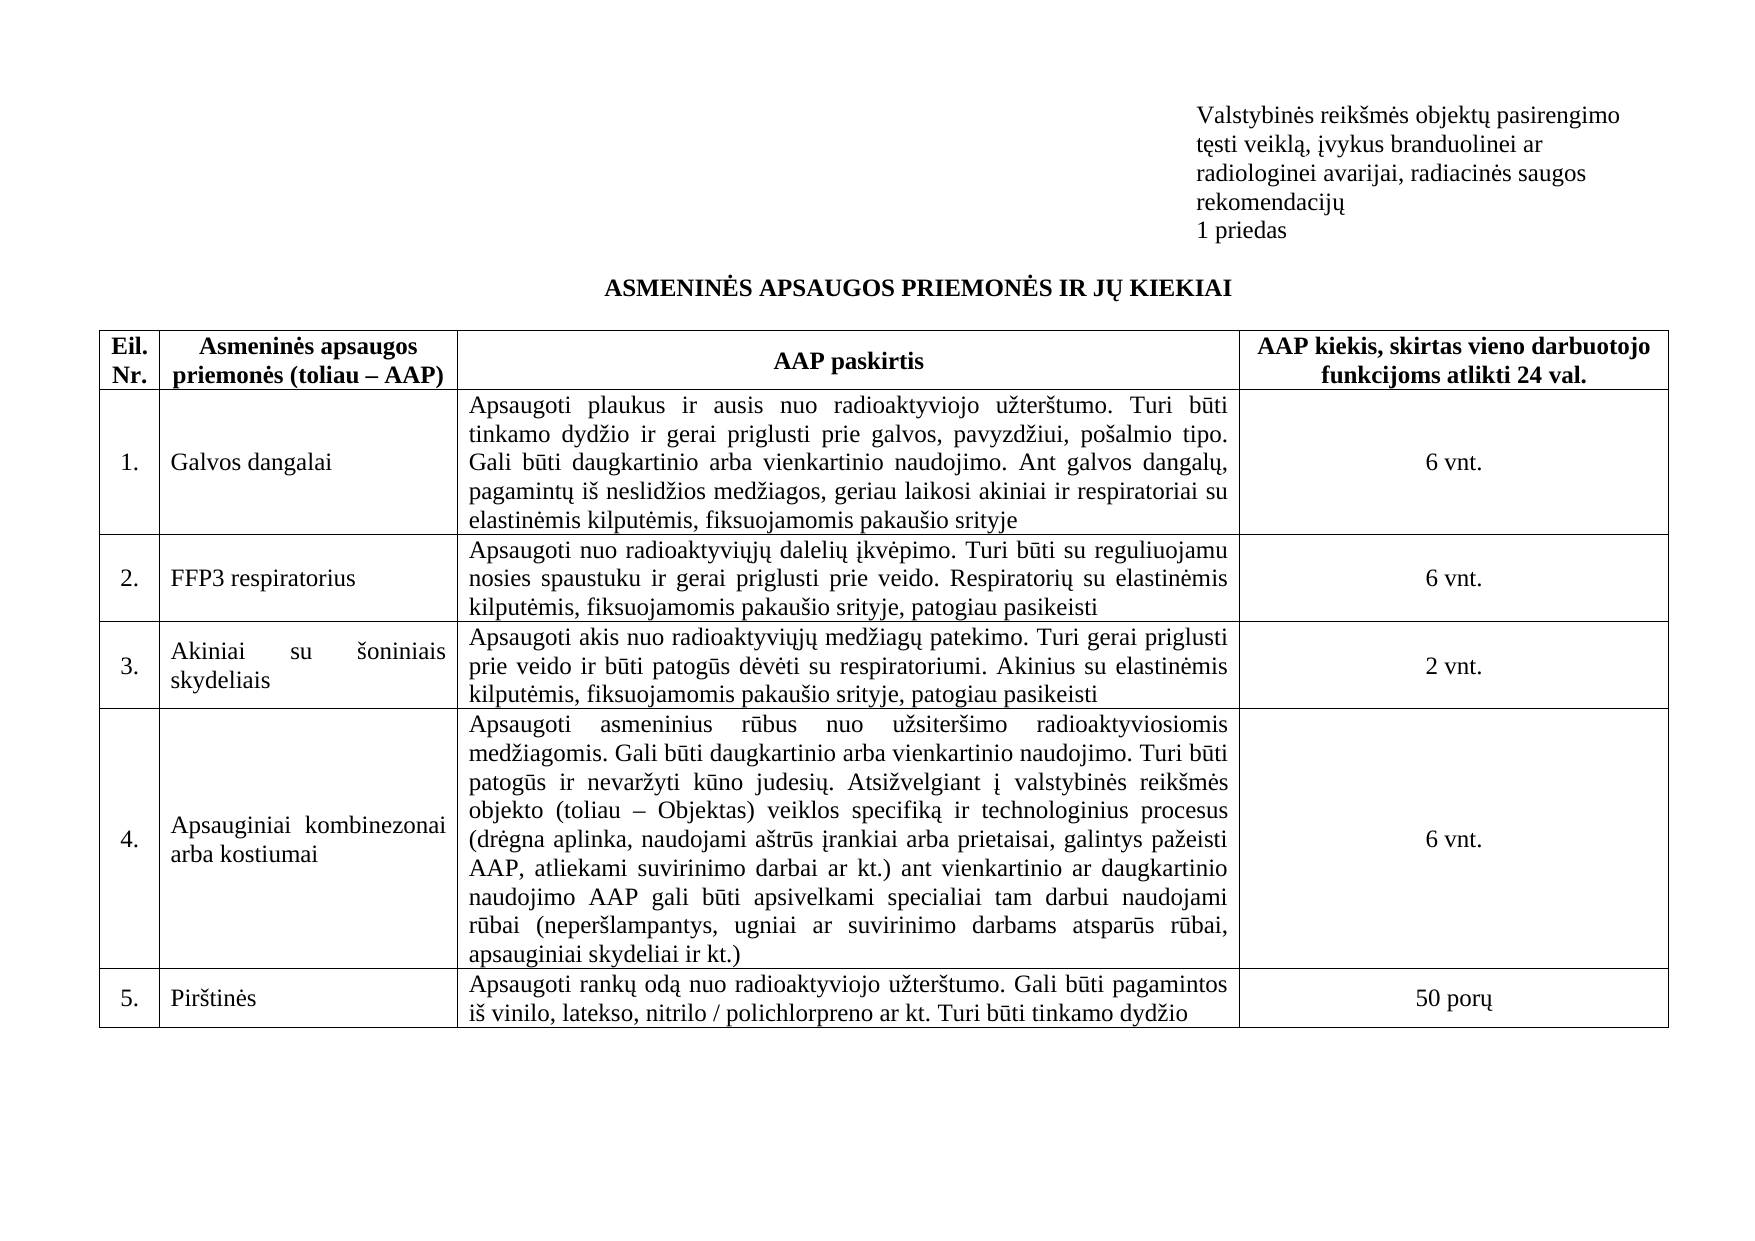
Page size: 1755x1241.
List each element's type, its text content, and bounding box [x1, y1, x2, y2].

table_cell Apsaugoti rankų odą nuo radioaktyviojo užterštumo. Gali būti pagamintos iš vinilo, latekso, nitrilo / polichlorpreno ar kt. Turi būti tinkamo dydžio [458, 969, 1239, 1027]
table_header AAP paskirtis [458, 331, 1239, 389]
table_cell Apsaugoti nuo radioaktyviųjų dalelių įkvėpimo. Turi būti su reguliuojamu nosies spaustuku ir gerai priglusti prie veido. Respiratorių su elastinėmis kilputėmis, fiksuojamomis pakaušio srityje, patogiau pasikeisti [458, 535, 1239, 621]
table_cell FFP3 respiratorius [160, 535, 457, 621]
table_cell 2. [100, 535, 159, 621]
table_cell 3. [100, 622, 159, 708]
text tęsti veiklą, įvykus branduolinei ar [1196, 129, 1624, 158]
table_cell 5. [100, 969, 159, 1027]
table_cell 6 vnt. [1240, 390, 1668, 534]
table_header Asmeninės apsaugos priemonės (toliau – AAP) [160, 331, 457, 389]
table_cell 50 porų [1240, 969, 1668, 1027]
text Valstybinės reikšmės objektų pasirengimo [1196, 100, 1624, 129]
table_cell Apsaugoti akis nuo radioaktyviųjų medžiagų patekimo. Turi gerai priglusti prie veido ir būti patogūs dėvėti su respiratoriumi. Akinius su elastinėmis kilputėmis, fiksuojamomis pakaušio srityje, patogiau pasikeisti [458, 622, 1239, 708]
table_cell Galvos dangalai [160, 390, 457, 534]
table_cell 1. [100, 390, 159, 534]
table_cell Apsauginiai kombinezonai arba kostiumai [160, 709, 457, 968]
table_cell Apsaugoti asmeninius rūbus nuo užsiteršimo radioaktyviosiomis medžiagomis. Gali būti daugkartinio arba vienkartinio naudojimo. Turi būti patogūs ir nevaržyti kūno judesių. Atsižvelgiant į valstybinės reikšmės objekto (toliau – Objektas) veiklos specifiką ir technologinius procesus (drėgna aplinka, naudojami aštrūs įrankiai arba prietaisai, galintys pažeisti AAP, atliekami suvirinimo darbai ar kt.) ant vienkartinio ar daugkartinio naudojimo AAP gali būti apsivelkami specialiai tam darbui naudojami rūbai (neperšlampantys, ugniai ar suvirinimo darbams atsparūs rūbai, apsauginiai skydeliai ir kt.) [458, 709, 1239, 968]
table_cell 6 vnt. [1240, 535, 1668, 621]
table_header Eil. Nr. [100, 331, 159, 389]
table_header AAP kiekis, skirtas vieno darbuotojo funkcijoms atlikti 24 val. [1240, 331, 1668, 389]
table_cell Apsaugoti plaukus ir ausis nuo radioaktyviojo užterštumo. Turi būti tinkamo dydžio ir gerai priglusti prie galvos, pavyzdžiui, pošalmio tipo. Gali būti daugkartinio arba vienkartinio naudojimo. Ant galvos dangalų, pagamintų iš neslidžios medžiagos, geriau laikosi akiniai ir respiratoriai su elastinėmis kilputėmis, fiksuojamomis pakaušio srityje [458, 390, 1239, 534]
text 1 priedas [1196, 215, 1624, 244]
table_cell Akiniai su šoniniais skydeliais [160, 622, 457, 708]
text ASMENINĖS APSAUGOS PRIEMONĖS IR JŲ KIEKIAI [118, 273, 1636, 302]
table_cell 4. [100, 709, 159, 968]
table_cell 2 vnt. [1240, 622, 1668, 708]
table_cell Pirštinės [160, 969, 457, 1027]
table_cell 6 vnt. [1240, 709, 1668, 968]
text rekomendacijų [1196, 187, 1624, 215]
text radiologinei avarijai, radiacinės saugos [1196, 158, 1624, 187]
